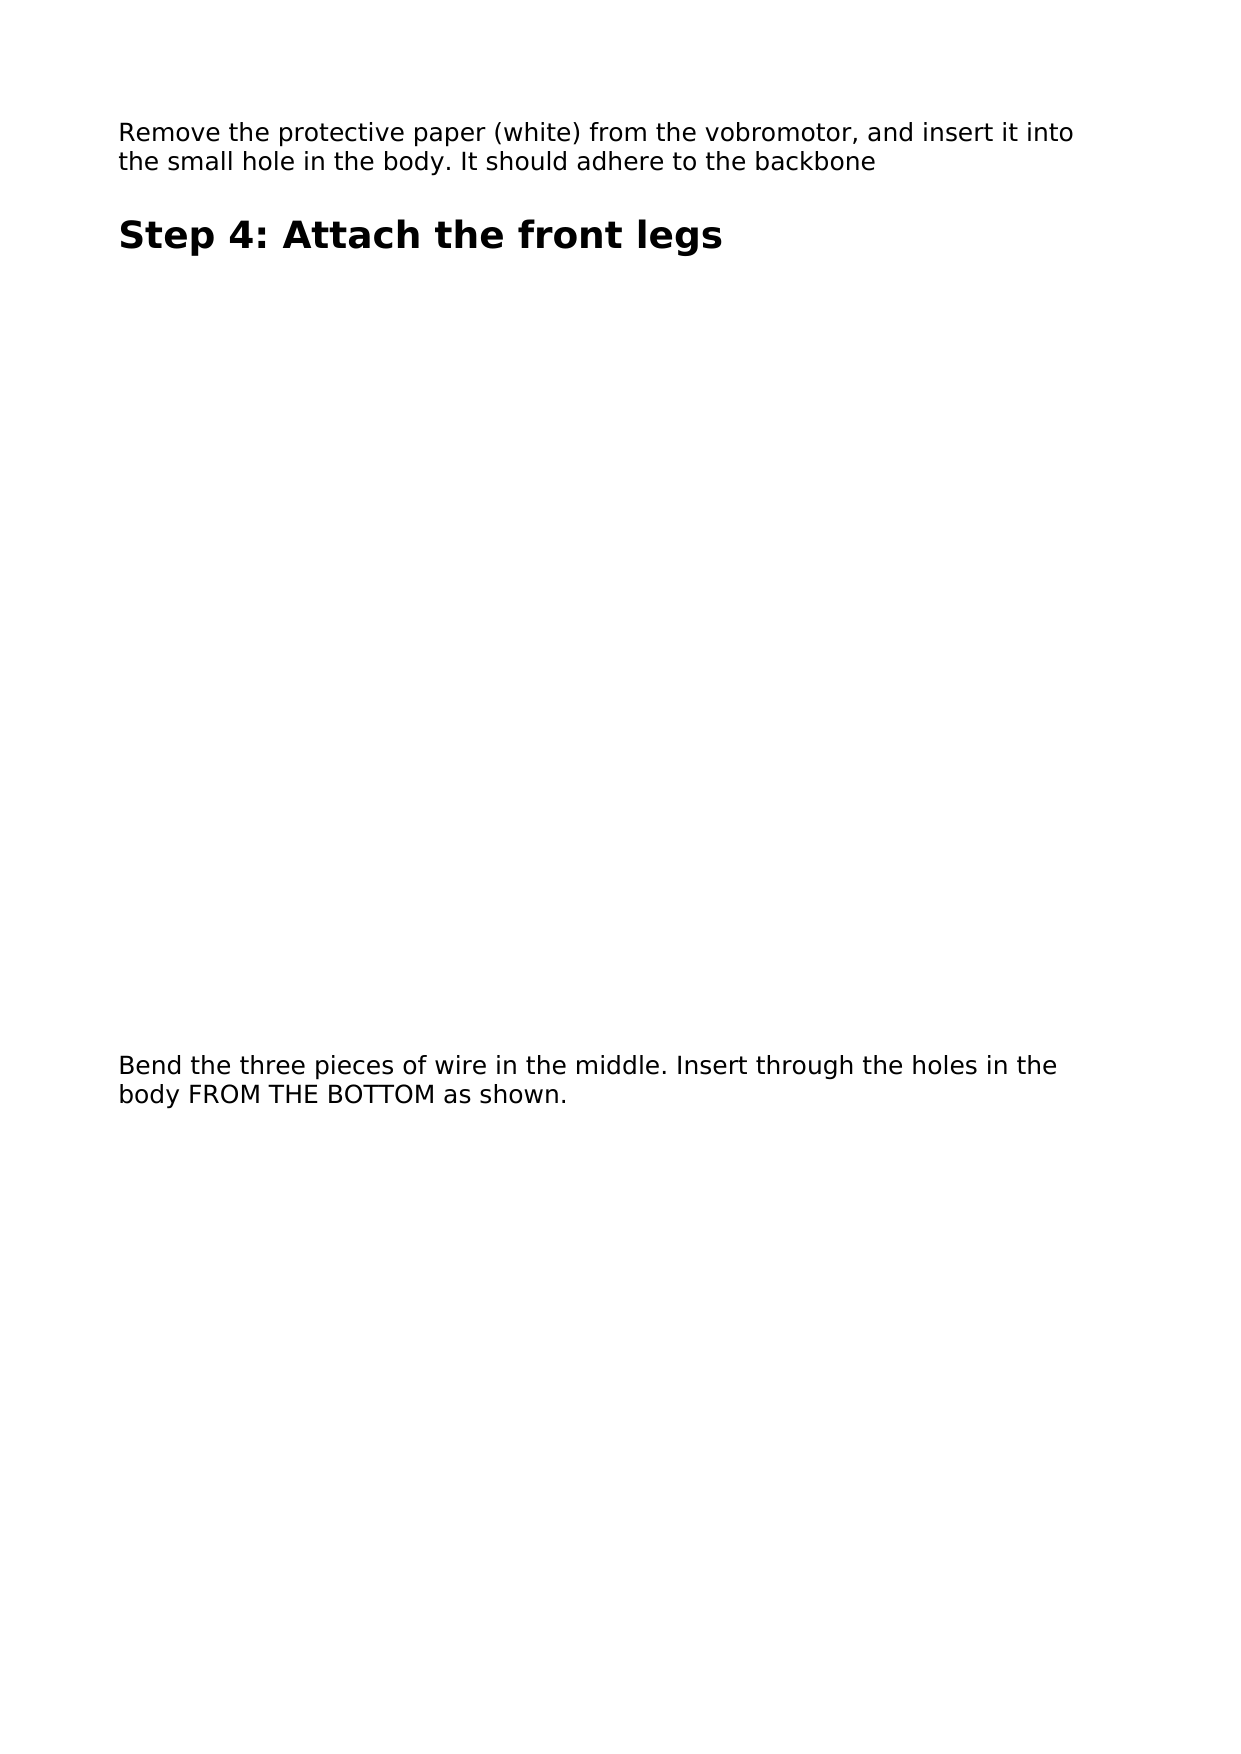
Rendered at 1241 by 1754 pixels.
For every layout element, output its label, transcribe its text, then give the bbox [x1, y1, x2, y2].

text Remove the protective paper (white) from the vobromotor, and insert it into the small hole in the body. It should adhere to the backbone [118, 118, 1122, 176]
text Bend the three pieces of wire in the middle. Insert through the holes in the body FROM THE BOTTOM as shown. [118, 312, 1122, 1139]
subtitle Step 4: Attach the front legs [118, 214, 1122, 258]
